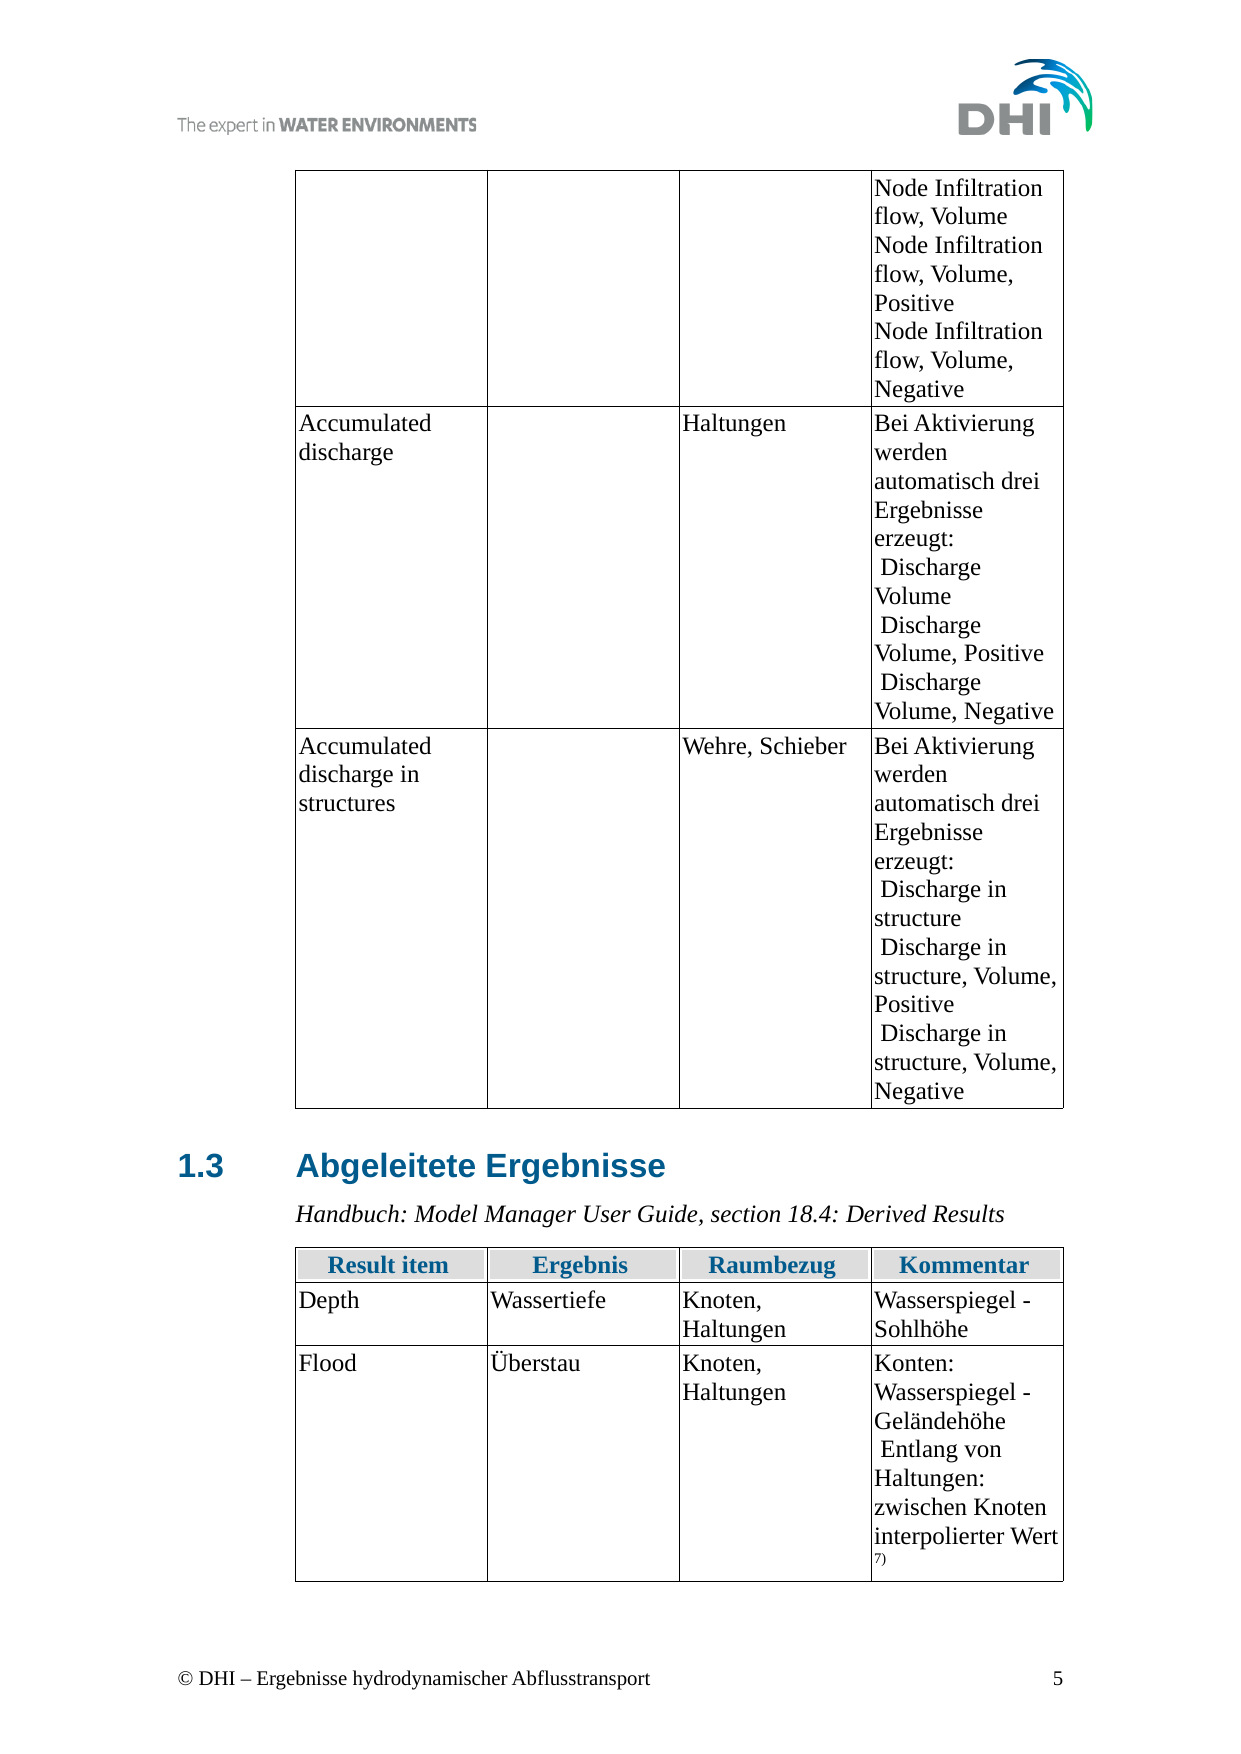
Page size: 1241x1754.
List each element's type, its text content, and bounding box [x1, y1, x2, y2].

table_cell [488, 407, 679, 728]
subtitle Abgeleitete Ergebnisse [177, 1146, 1063, 1184]
table_header Kommentar [872, 1248, 1063, 1282]
table_header Result item [296, 1248, 487, 1282]
table_cell Bei Aktivierung werden automatisch drei Ergebnisse erzeugt: Discharge Volume Discharge Volume, Positive Discharge Volume, Negative [872, 407, 1063, 728]
table_cell Accumulated discharge [296, 407, 487, 728]
table_cell Wasserspiegel - Sohlhöhe [872, 1283, 1063, 1345]
picture [177, 117, 477, 135]
table_cell Wassertiefe [488, 1283, 679, 1345]
table_cell Wehre, Schieber [680, 729, 871, 1107]
table_cell Flood [296, 1346, 487, 1581]
table_cell [680, 171, 871, 406]
table_cell Haltungen [680, 407, 871, 728]
table_cell Knoten, Haltungen [680, 1283, 871, 1345]
text Handbuch: Model Manager User Guide, section 18.4: Derived Results [295, 1199, 1063, 1228]
table_cell Konten: Wasserspiegel - Geländehöhe Entlang von Haltungen: zwischen Knoten interpolierter Wert [872, 1346, 1063, 1581]
picture [958, 59, 1093, 135]
table_cell Depth [296, 1283, 487, 1345]
table_cell Überstau [488, 1346, 679, 1581]
table_cell Knoten, Haltungen [680, 1346, 871, 1581]
table_cell Accumulated discharge in structures [296, 729, 487, 1107]
table_cell [488, 171, 679, 406]
table_header Ergebnis [488, 1248, 679, 1282]
table_cell [488, 729, 679, 1107]
table_header Raumbezug [680, 1248, 871, 1282]
table_cell Bei Aktivierung werden automatisch drei Ergebnisse erzeugt: Discharge in structure Discharge in structure, Volume, Positive Discharge in structure, Volume, Negative [872, 729, 1063, 1107]
table_cell Node Infiltration flow, Volume Node Infiltration flow, Volume, Positive Node Infiltration flow, Volume, Negative [872, 171, 1063, 406]
table_cell [296, 171, 487, 406]
